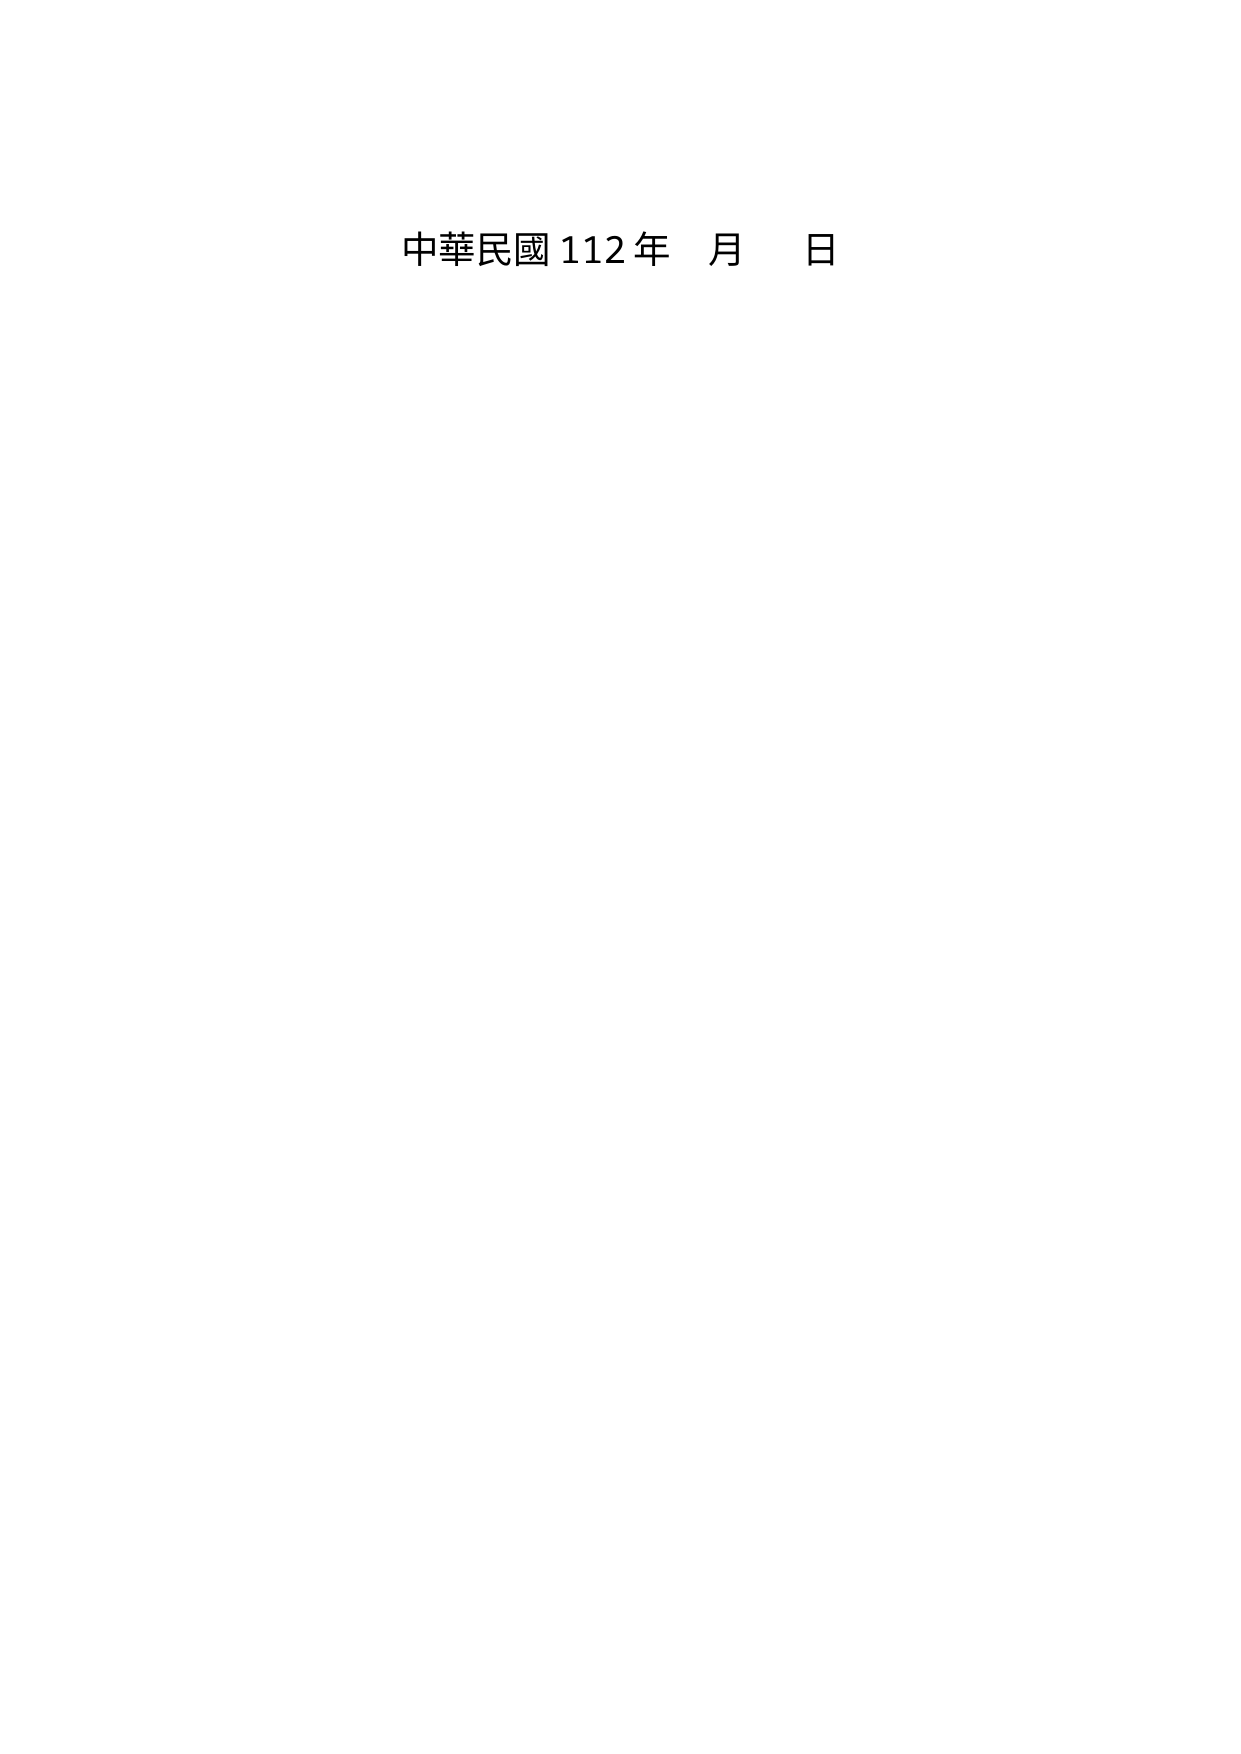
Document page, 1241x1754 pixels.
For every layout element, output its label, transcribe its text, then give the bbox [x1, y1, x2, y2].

text 中華民國112年 月 日 [118, 220, 1122, 275]
